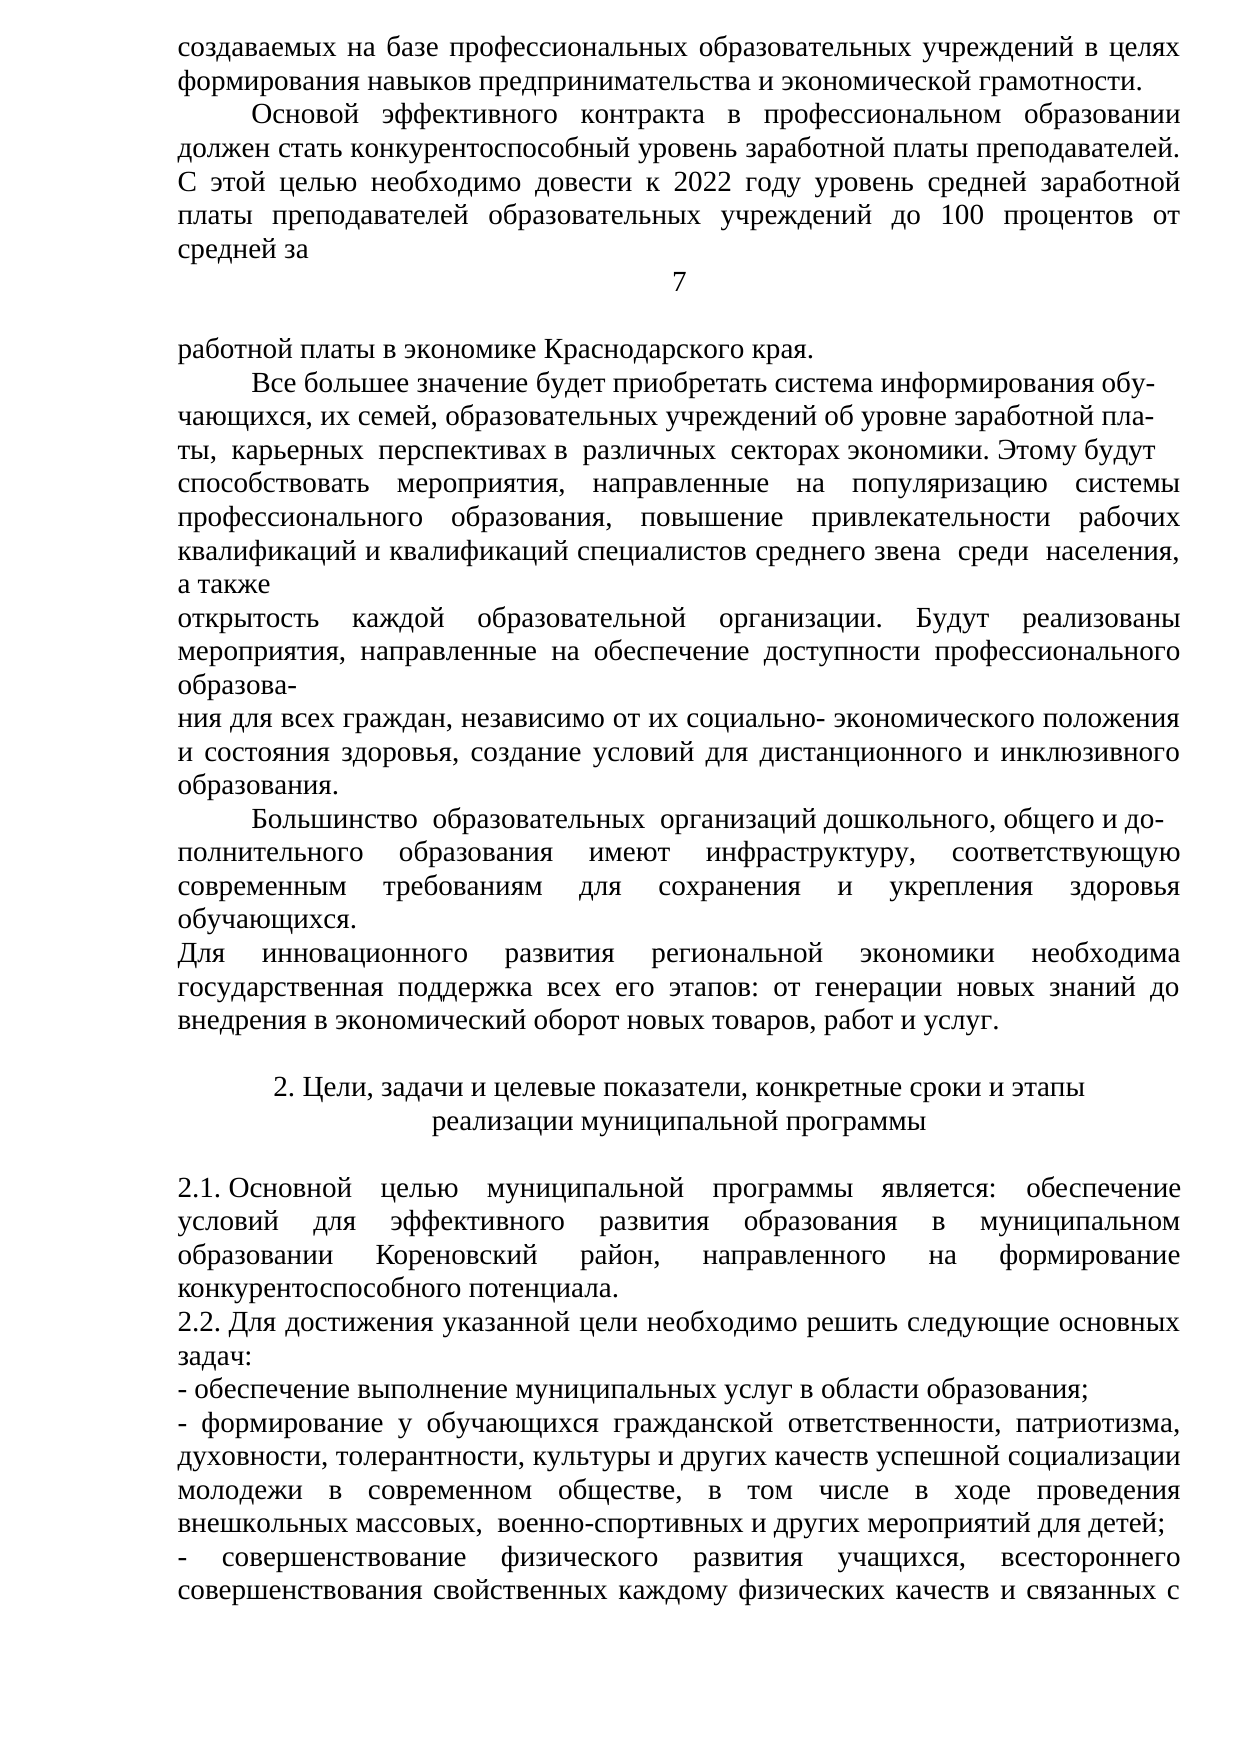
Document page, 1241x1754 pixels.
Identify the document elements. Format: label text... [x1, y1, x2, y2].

text ты, карьерных перспективах в различных секторах экономики. Этому будут [177, 432, 1181, 466]
text Большинство образовательных организаций дошкольного, общего и до- [177, 801, 1181, 834]
text создаваемых на базе профессиональных образовательных учреждений в целях формирования навыков предпринимательства и экономической грамотности. [177, 29, 1181, 97]
text Для инновационного развития региональной экономики необходима государственная поддержка всех его этапов: от генерации новых знаний до внедрения в экономический оборот новых товаров, работ и услуг. [177, 935, 1181, 1036]
text - обеспечение выполнение муниципальных услуг в области образования; [177, 1371, 1181, 1405]
text - формирование у обучающихся гражданской ответственности, патриотизма, духовности, толерантности, культуры и других качеств успешной социализации молодежи в современном обществе, в том числе в ходе проведения внешкольных массовых, военно-спортивных и других мероприятий для детей; [177, 1405, 1181, 1539]
text 2. Цели, задачи и целевые показатели, конкретные сроки и этапы [177, 1069, 1181, 1103]
text полнительного образования имеют инфраструктуру, соответствующую современным требованиям для сохранения и укрепления здоровья обучающихся. [177, 834, 1181, 935]
text Основой эффективного контракта в профессиональном образовании должен стать конкурентоспособный уровень заработной платы преподавателей. С этой целью необходимо довести к 2022 году уровень средней заработной платы преподавателей образовательных учреждений до 100 процентов от средней за [177, 97, 1181, 264]
text 2.1. Основной целью муниципальной программы является: обеспечение условий для эффективного развития образования в муниципальном образовании Кореновский район, направленного на формирование конкурентоспособного потенциала. [177, 1170, 1181, 1304]
text работной платы в экономике Краснодарского края. [177, 331, 1181, 365]
text Все большее значение будет приобретать система информирования обу- [177, 365, 1181, 398]
text ния для всех граждан, независимо от их социально- экономического положения и состояния здоровья, создание условий для дистанционного и инклюзивного образования. [177, 700, 1181, 801]
text 7 [177, 264, 1181, 298]
text 2.2. Для достижения указанной цели необходимо решить следующие основных задач: [177, 1304, 1181, 1371]
text открытость каждой образовательной организации. Будут реализованы мероприятия, направленные на обеспечение доступности профессионального образова- [177, 600, 1181, 700]
text реализации муниципальной программы [177, 1103, 1181, 1136]
text способствовать мероприятия, направленные на популяризацию системы профессионального образования, повышение привлекательности рабочих квалификаций и квалификаций специалистов среднего звена среди населения, а также [177, 466, 1181, 600]
text чающихся, их семей, образовательных учреждений об уровне заработной пла- [177, 398, 1181, 432]
text - совершенствование физического развития учащихся, всестороннего совершенствования свойственных каждому физических качеств и связанных с [177, 1539, 1181, 1606]
